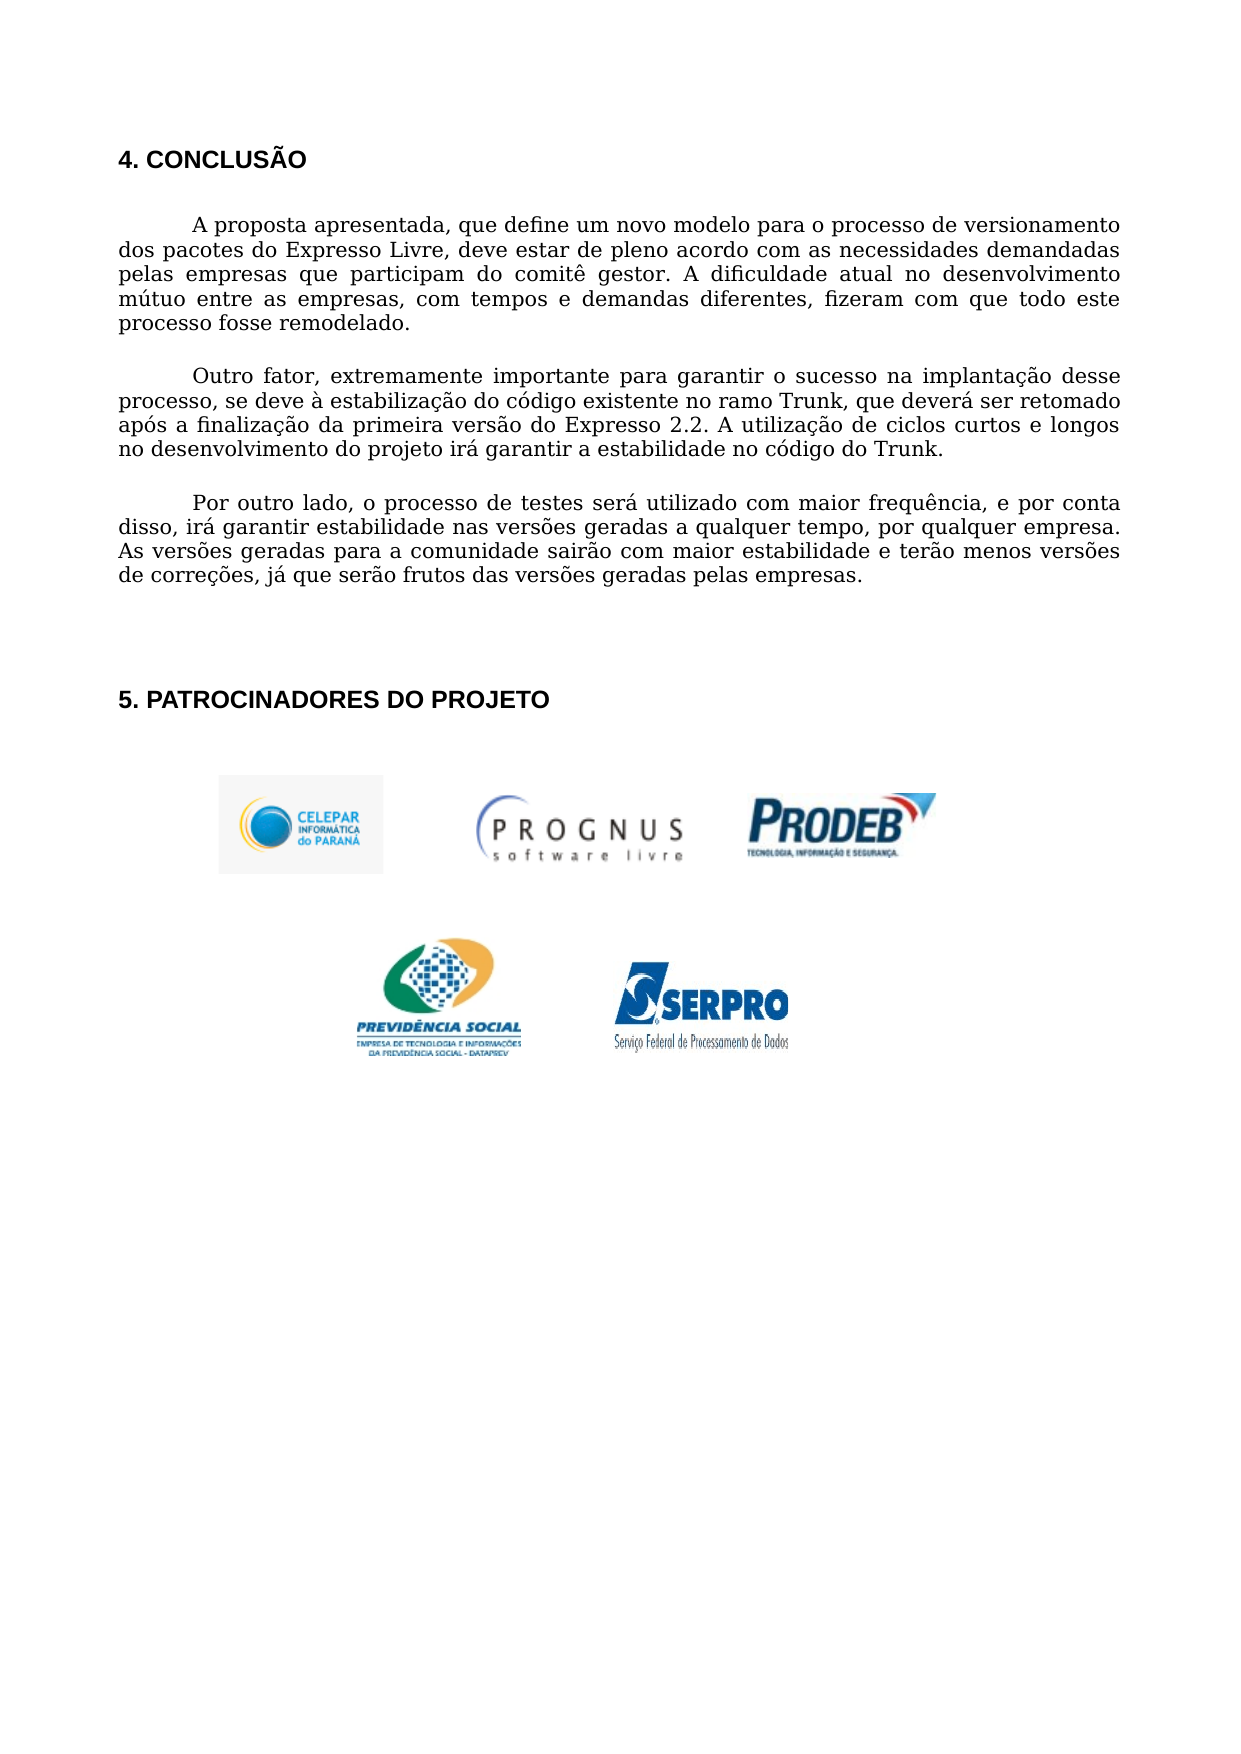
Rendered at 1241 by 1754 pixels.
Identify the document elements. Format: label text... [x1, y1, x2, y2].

subtitle 4. CONCLUSÃO [118, 118, 1122, 174]
picture [218, 775, 384, 874]
text Outro fator, extremamente importante para garantir o sucesso na implantação desse processo, se deve à estabilização do código existente no ramo Trunk, que deverá ser retomado após a finalização da primeira versão do Expresso 2.2. A utilização de ciclos curtos e longos no desenvolvimento do projeto irá garantir a estabilidade no código do Trunk. [118, 364, 1122, 461]
picture [747, 793, 937, 858]
picture [613, 961, 789, 1053]
text A proposta apresentada, que define um novo modelo para o processo de versionamento dos pacotes do Expresso Livre, deve estar de pleno acordo com as necessidades demandadas pelas empresas que participam do comitê gestor. A dificuldade atual no desenvolvimento mútuo entre as empresas, com tempos e demandas diferentes, fizeram com que todo este processo fosse remodelado. [118, 211, 1122, 335]
picture [356, 937, 521, 1056]
picture [476, 794, 684, 866]
subtitle 5. PATROCINADORES DO PROJETO [118, 686, 1122, 713]
